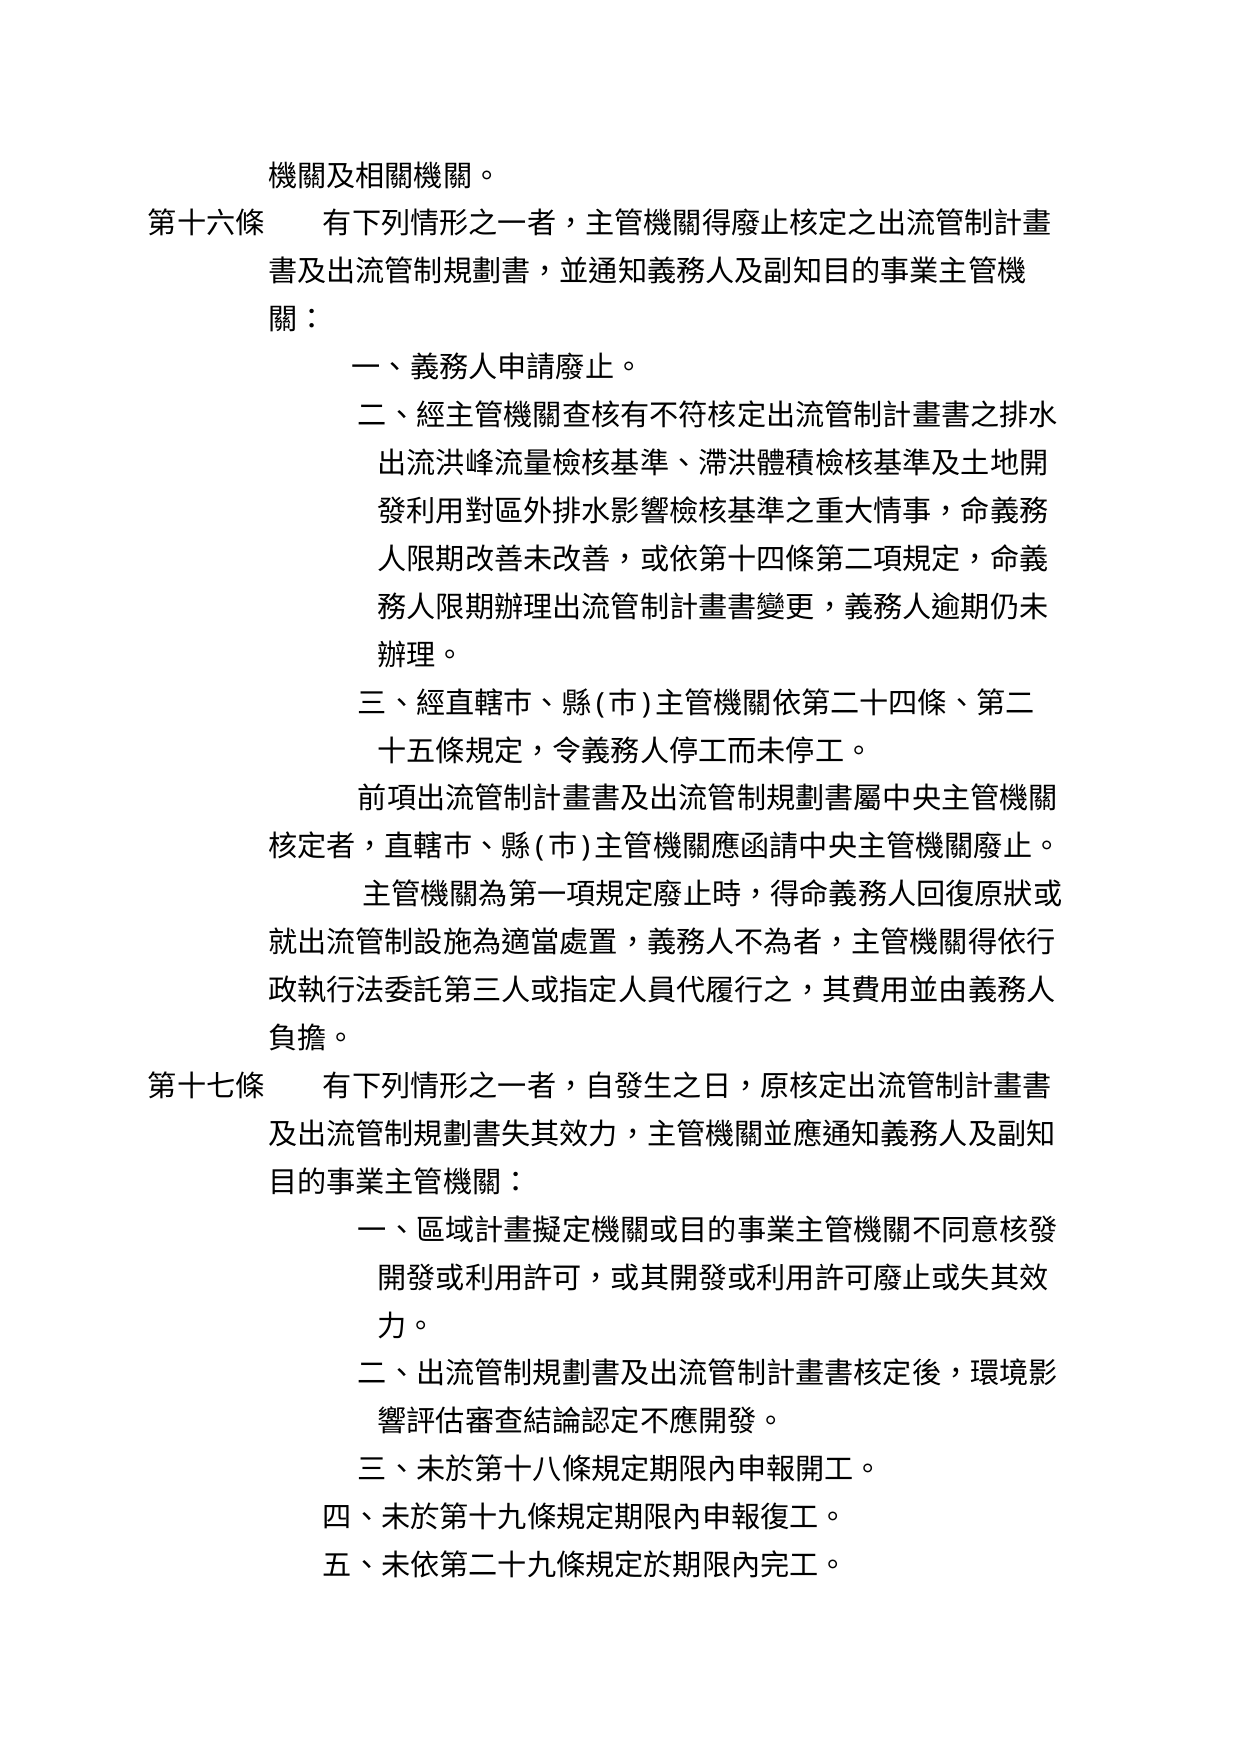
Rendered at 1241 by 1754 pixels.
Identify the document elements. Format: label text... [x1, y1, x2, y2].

text 前項出流管制計畫書及出流管制規劃書屬中央主管機關核定者，直轄巿、縣(巿)主管機關應函請中央主管機關廢止。 [148, 771, 1063, 866]
text 一、義務人申請廢止。 [176, 339, 1063, 387]
text 第十六條 有下列情形之一者，主管機關得廢止核定之出流管制計畫書及出流管制規劃書，並通知義務人及副知目的事業主管機關： [148, 196, 1063, 339]
text 三、未於第十八條規定期限內申報開工。 [148, 1441, 1063, 1489]
text 機關及相關機關。 [148, 148, 1063, 196]
text 四、未於第十九條規定期限內申報復工。 [148, 1489, 1063, 1537]
text 主管機關為第一項規定廢止時，得命義務人回復原狀或就出流管制設施為適當處置，義務人不為者，主管機關得依行政執行法委託第三人或指定人員代履行之，其費用並由義務人負擔。 [169, 866, 1063, 1058]
text 二、出流管制規劃書及出流管制計畫書核定後，環境影響評估審查結論認定不應開發。 [148, 1346, 1063, 1441]
text 一、區域計畫擬定機關或目的事業主管機關不同意核發開發或利用許可，或其開發或利用許可廢止或失其效力。 [148, 1202, 1063, 1346]
text 二、經主管機關查核有不符核定出流管制計畫書之排水出流洪峰流量檢核基準、滯洪體積檢核基準及土地開發利用對區外排水影響檢核基準之重大情事，命義務人限期改善未改善，或依第十四條第二項規定，命義務人限期辦理出流管制計畫書變更，義務人逾期仍未辦理。 [148, 387, 1063, 675]
text 三、經直轄巿、縣(巿)主管機關依第二十四條、第二十五條規定，令義務人停工而未停工。 [148, 675, 1063, 771]
text 五、未依第二十九條規定於期限內完工。 [148, 1537, 1063, 1585]
text 第十七條 有下列情形之一者，自發生之日，原核定出流管制計畫書及出流管制規劃書失其效力，主管機關並應通知義務人及副知目的事業主管機關： [148, 1058, 1063, 1202]
